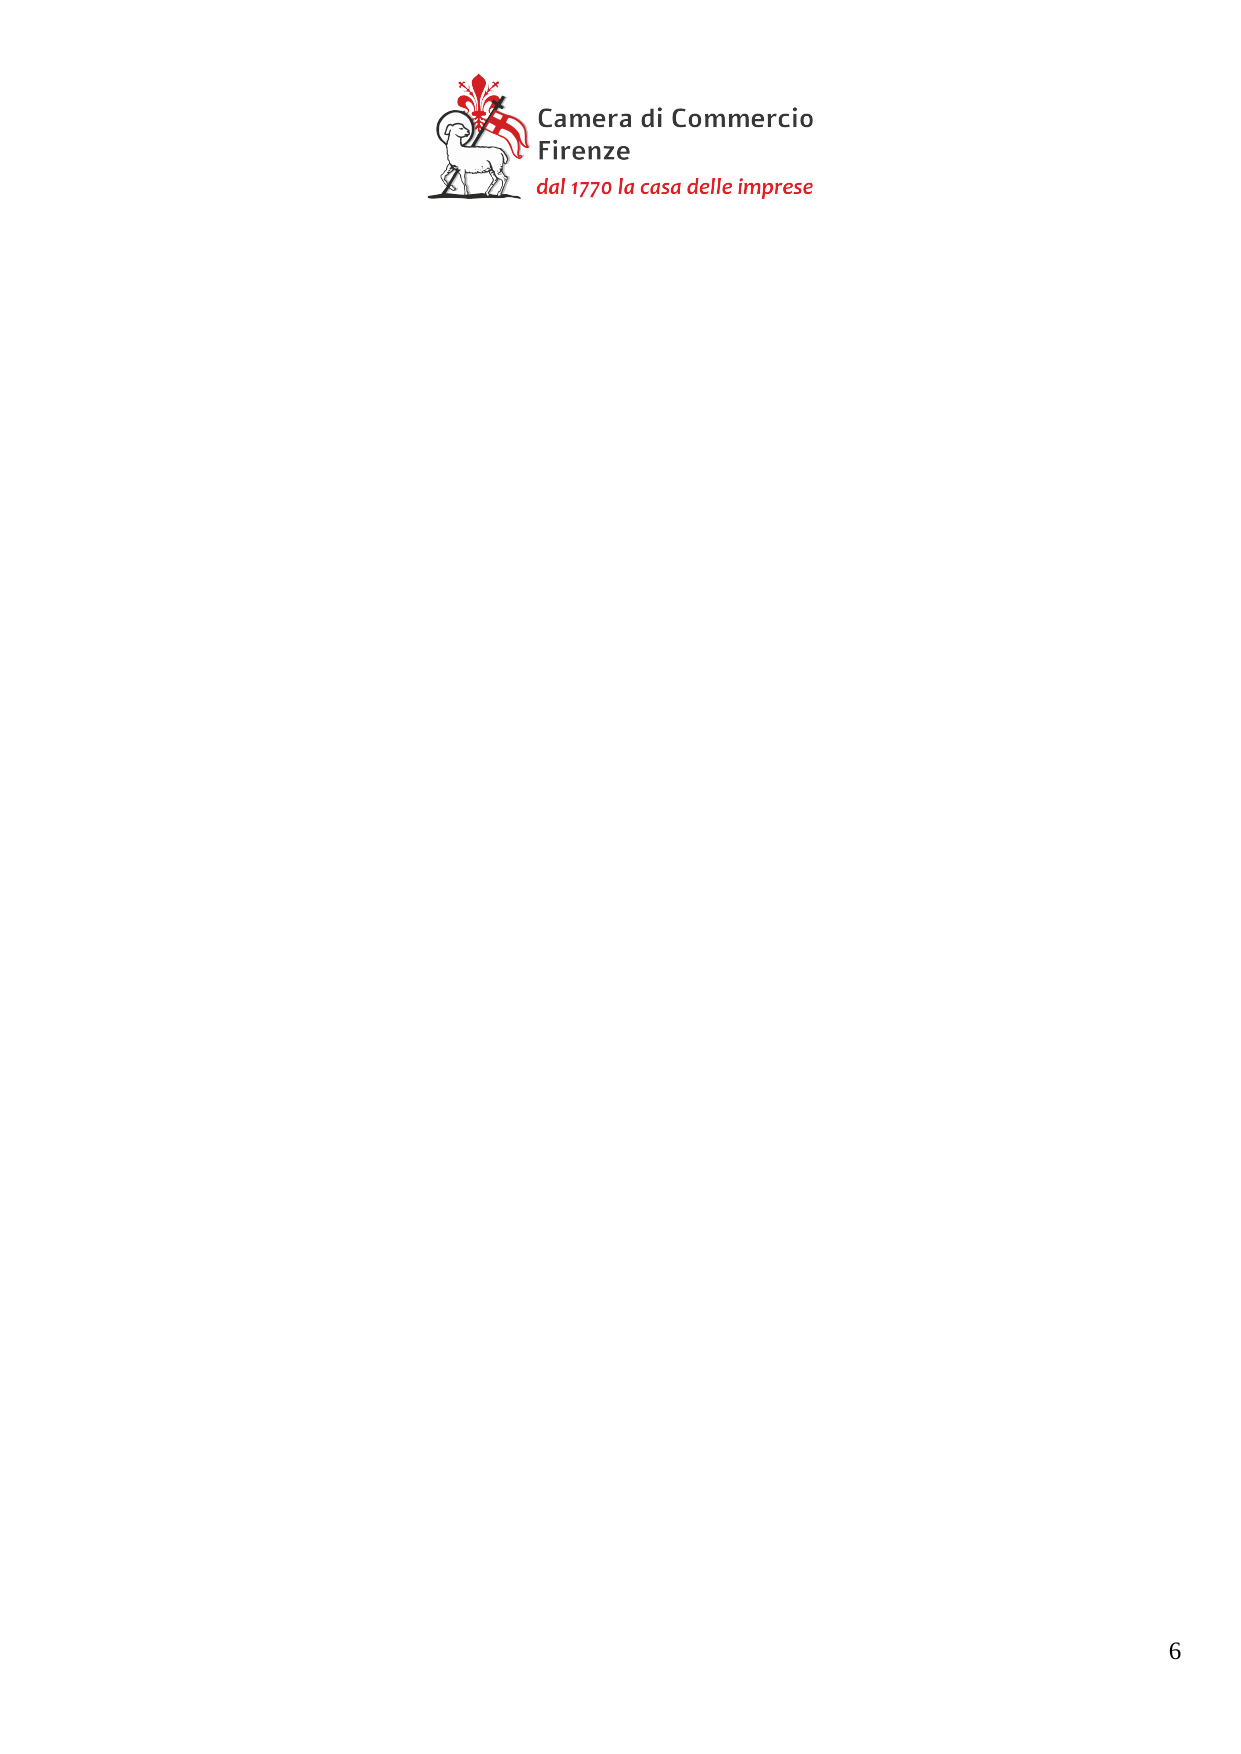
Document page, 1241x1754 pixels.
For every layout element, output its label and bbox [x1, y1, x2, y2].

picture [427, 73, 813, 199]
